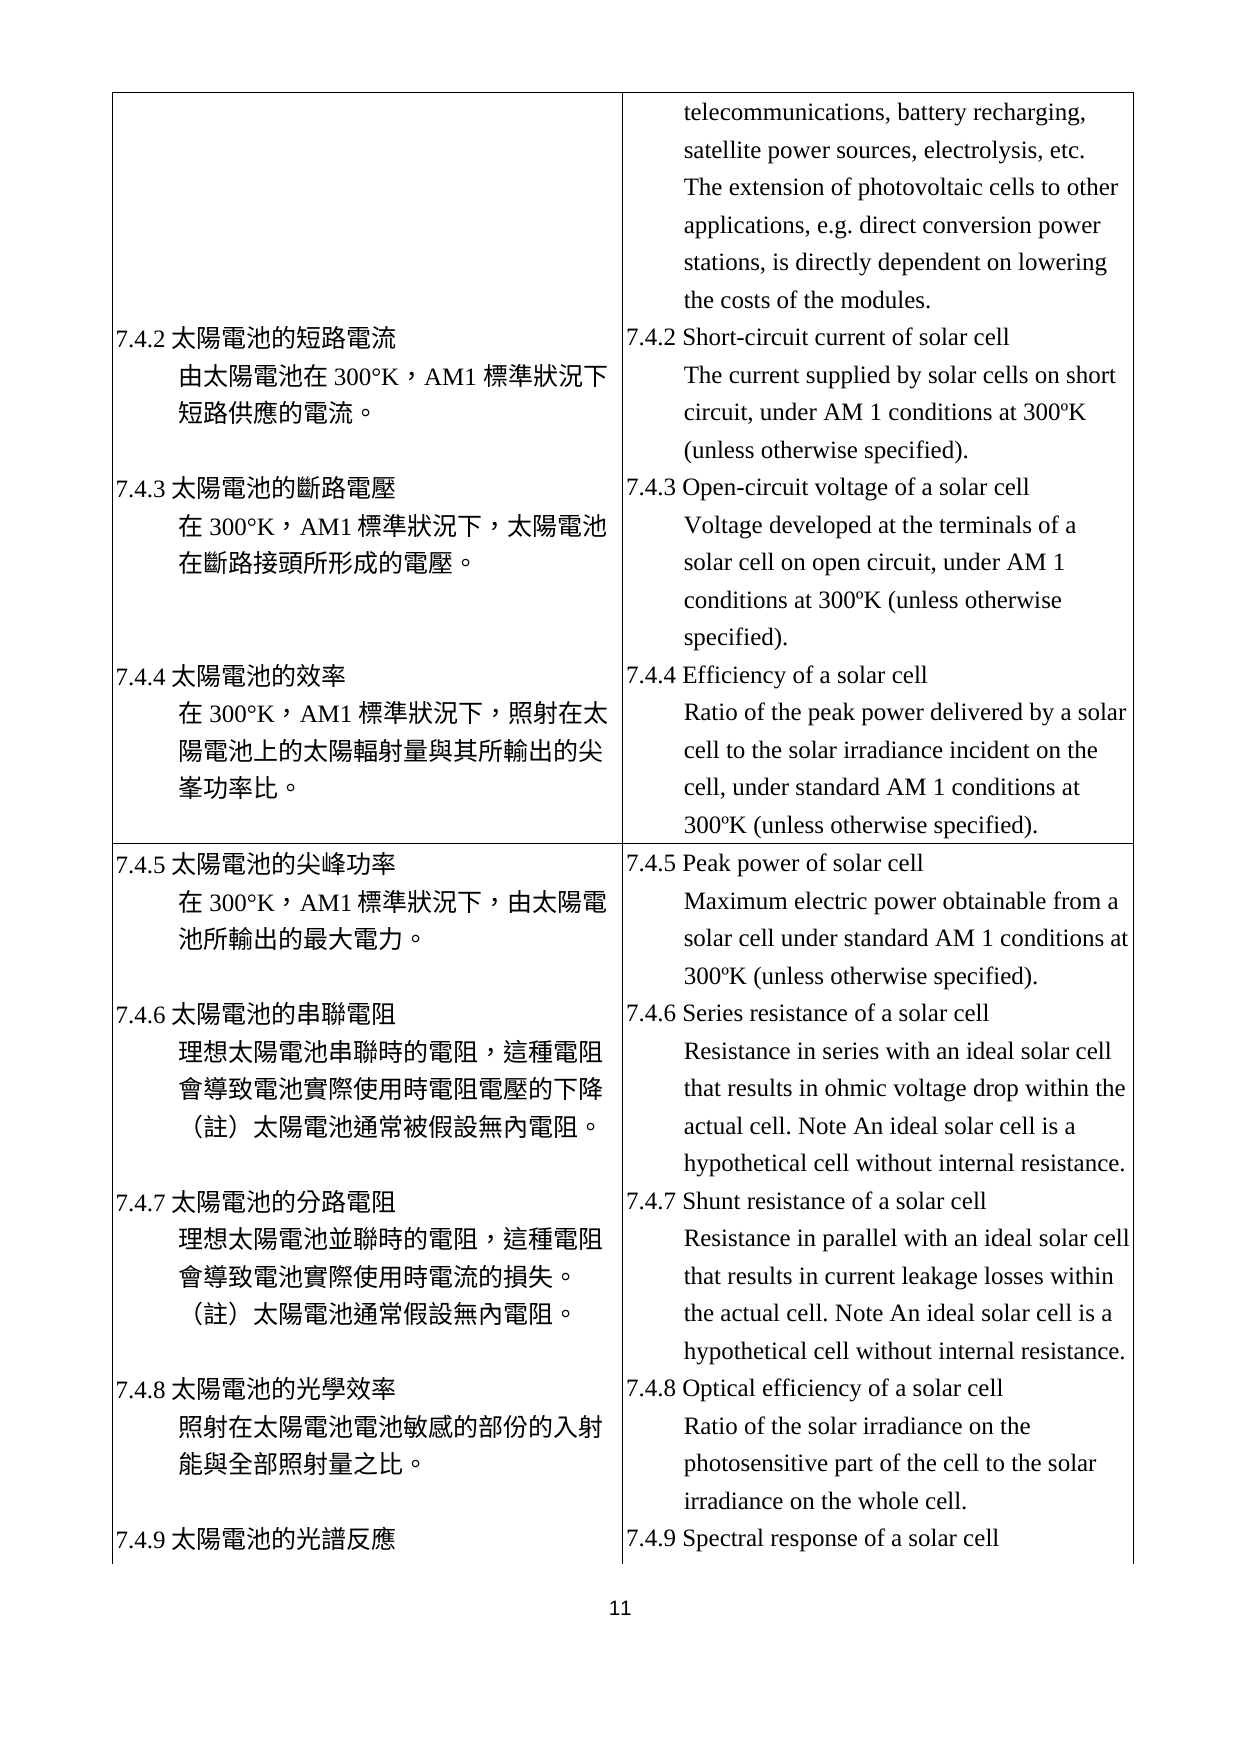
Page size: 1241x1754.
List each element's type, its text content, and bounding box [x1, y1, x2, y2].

table_cell 7.4.9 Spectral response of a solar cell [623, 1519, 1133, 1563]
table_cell 7.4.7 Shunt resistance of a solar cell Resistance in parallel with an ideal solar cell that results in current leakage losses within the actual cell. Note An ideal solar cell is a hypothetical cell without internal resistance. [623, 1182, 1133, 1369]
table_cell 7.4.4 Efficiency of a solar cell Ratio of the peak power delivered by a solar cell to the solar irradiance incident on the cell, under standard AM 1 conditions at 300ºK (unless otherwise specified). [623, 656, 1133, 843]
table_cell 7.4.9 太陽電池的光譜反應 [113, 1519, 622, 1563]
table_cell telecommunications, battery recharging, satellite power sources, electrolysis, etc. The extension of photovoltaic cells to other applications, e.g. direct conversion power stations, is directly dependent on lowering the costs of the modules. [623, 93, 1133, 318]
table_cell 7.4.6 Series resistance of a solar cell Resistance in series with an ideal solar cell that results in ohmic voltage drop within the actual cell. Note An ideal solar cell is a hypothetical cell without internal resistance. [623, 994, 1133, 1182]
table_cell 7.4.8 Optical efficiency of a solar cell Ratio of the solar irradiance on the photosensitive part of the cell to the solar irradiance on the whole cell. [623, 1369, 1133, 1519]
table_cell 7.4.8 太陽電池的光學效率 照射在太陽電池電池敏感的部份的入射能與全部照射量之比。 [113, 1369, 622, 1519]
table_cell 7.4.3 Open-circuit voltage of a solar cell Voltage developed at the terminals of a solar cell on open circuit, under AM 1 conditions at 300ºK (unless otherwise specified). [623, 468, 1133, 656]
table_cell 7.4.7 太陽電池的分路電阻 理想太陽電池並聯時的電阻，這種電阻會導致電池實際使用時電流的損失。 （註）太陽電池通常假設無內電阻。 [113, 1182, 622, 1369]
table_cell 7.4.4 太陽電池的效率 在 300°K，AM1 標準狀況下，照射在太陽電池上的太陽輻射量與其所輸出的尖峯功率比。 [113, 656, 622, 843]
table_cell 7.4.5 Peak power of solar cell Maximum electric power obtainable from a solar cell under standard AM 1 conditions at 300ºK (unless otherwise specified). [623, 844, 1133, 994]
table_cell 7.4.2 Short-circuit current of solar cell The current supplied by solar cells on short circuit, under AM 1 conditions at 300ºK (unless otherwise specified). [623, 318, 1133, 468]
table_cell [113, 93, 622, 318]
table_cell 7.4.5 太陽電池的尖峰功率 在 300°K，AM1標準狀況下，由太陽電池所輸出的最大電力。 [113, 844, 622, 994]
table_cell 7.4.3 太陽電池的斷路電壓 在 300°K，AM1標準狀況下，太陽電池在斷路接頭所形成的電壓。 [113, 468, 622, 656]
table_cell 7.4.2 太陽電池的短路電流 由太陽電池在300°K，AM1 標準狀況下短路供應的電流。 [113, 318, 622, 468]
table_cell 7.4.6 太陽電池的串聯電阻 理想太陽電池串聯時的電阻，這種電阻會導致電池實際使用時電阻電壓的下降 （註）太陽電池通常被假設無內電阻。 [113, 994, 622, 1182]
